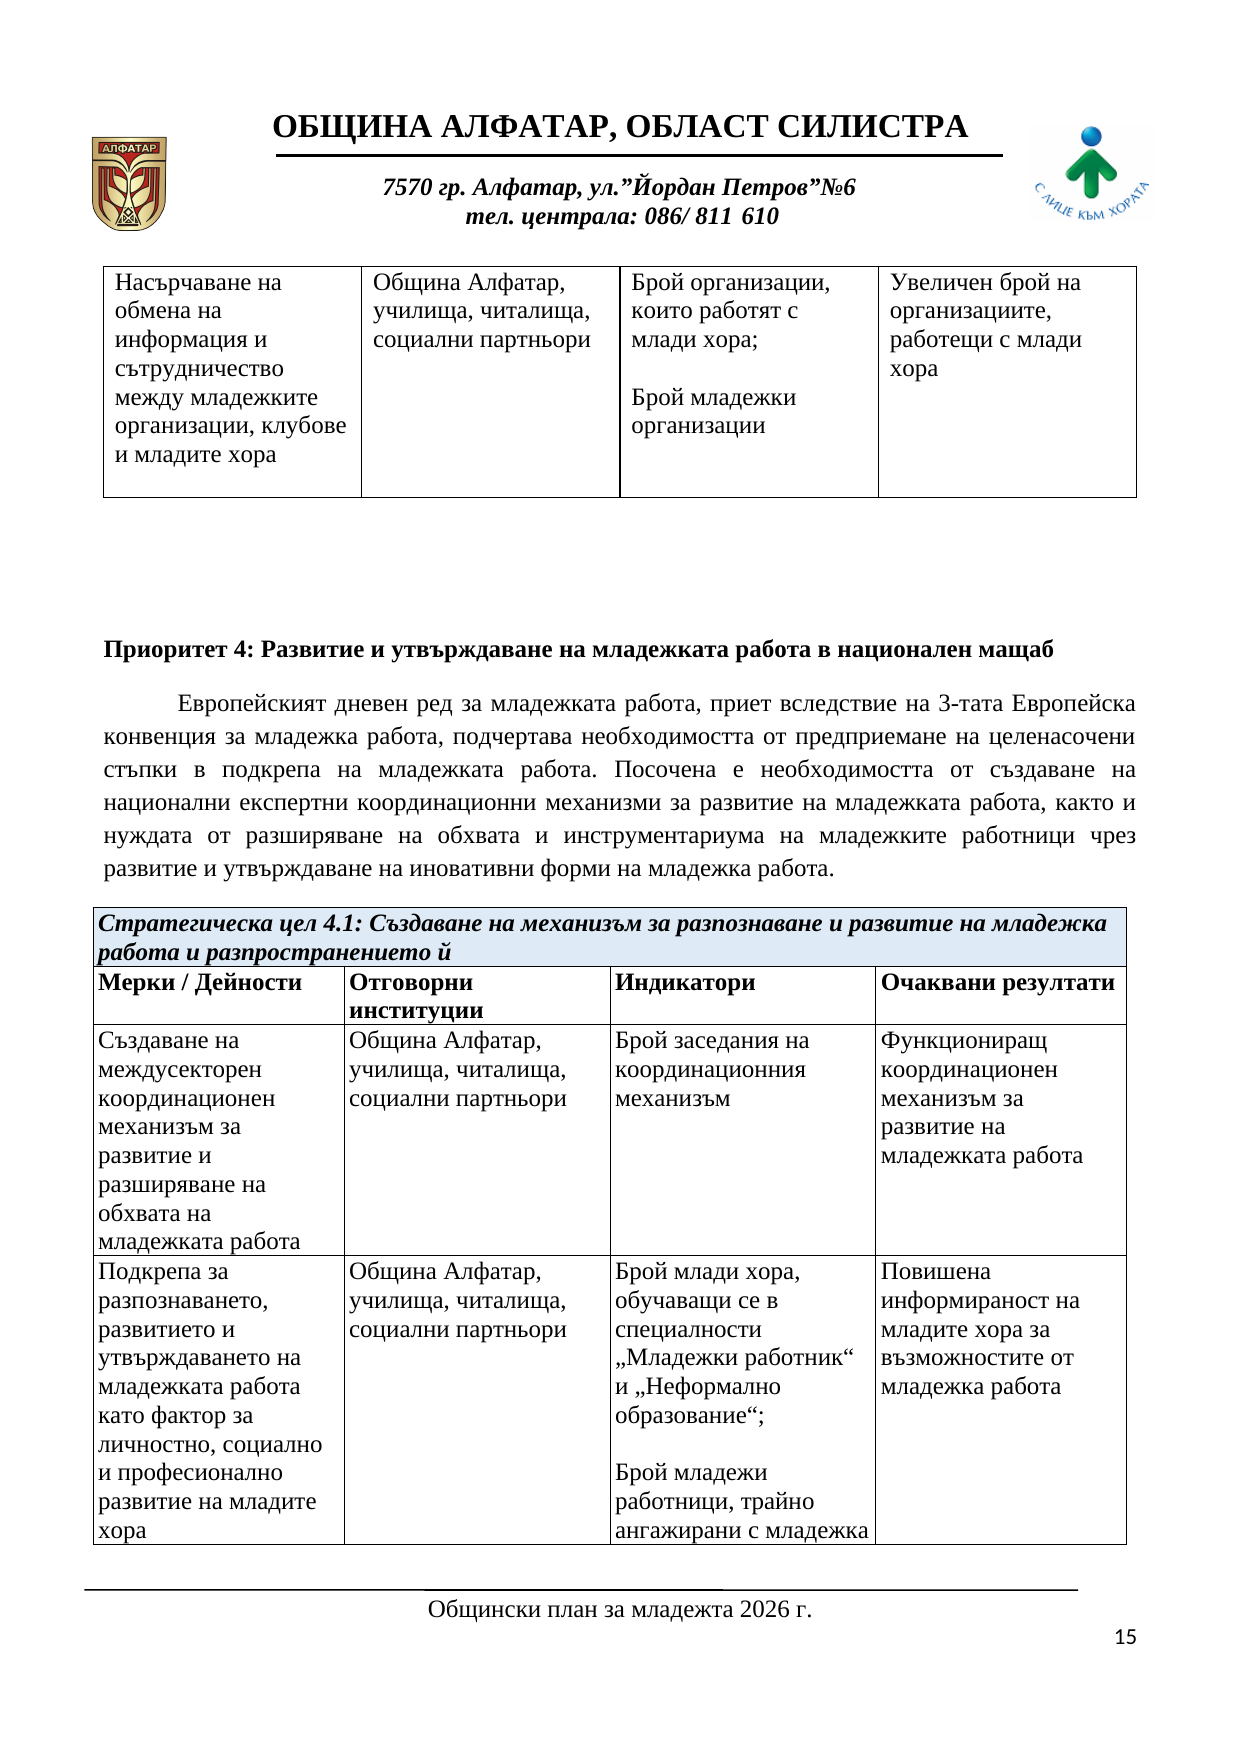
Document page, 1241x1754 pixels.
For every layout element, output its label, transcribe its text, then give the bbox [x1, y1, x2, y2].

table_cell Увеличен брой на организациите, работещи с млади хора [879, 267, 1136, 497]
table_cell Мерки / Дейности [94, 967, 344, 1024]
table_cell Община Алфатар, училища, читалища, социални партньори [345, 1025, 610, 1255]
table_header Стратегическа цел 4.1: Създаване на механизъм за разпознаване и развитие на младежка работа и разпространението й [94, 908, 1126, 966]
text Приоритет 4: Развитие и утвърждаване на младежката работа в национален мащаб [103, 634, 1137, 663]
table_cell Функциониращ координационен механизъм за развитие на младежката работа [876, 1025, 1126, 1255]
text Европейският дневен ред за младежката работа, приет вследствие на 3-тата Европейска конвенция за младежка работа, подчертава необходимостта от предприемане на целенасочени стъпки в подкрепа на младежката работа. Посочена е необходимостта от създаване на национални експертни координационни механизми за развитие на младежката работа, както и нуждата от разширяване на обхвата и инструментариума на младежките работници чрез развитие и утвърждаване на иновативни форми на младежка работа. [103, 688, 1137, 882]
table_cell Подкрепа за разпознаването, развитието и утвърждаването на младежката работа като фактор за личностно, социално и професионално развитие на младите хора [94, 1256, 344, 1544]
table_cell Община Алфатар, училища, читалища, социални партньори [362, 267, 619, 497]
table_cell Брой заседания на координационния механизъм [611, 1025, 875, 1255]
table_cell Създаване на междусекторен координационен механизъм за развитие и разширяване на обхвата на младежката работа [94, 1025, 344, 1255]
table_cell Насърчаване на обмена на информация и сътрудничество между младежките организации, клубове и младите хора [104, 267, 361, 497]
table_cell Брой организации, които работят с млади хора; Брой младежки организации [621, 267, 878, 497]
table_cell Брой млади хора, обучаващи се в специалности „Младежки работник“ и „Неформално образование“; Брой младежи работници, трайно ангажирани с младежка [611, 1256, 875, 1544]
table_cell Индикатори [611, 967, 875, 1024]
table_cell Повишена информираност на младите хора за възможностите от младежка работа [876, 1256, 1126, 1544]
table_cell Отговорни институции [345, 967, 610, 1024]
table_cell Община Алфатар, училища, читалища, социални партньори [345, 1256, 610, 1544]
table_cell Очаквани резултати [876, 967, 1126, 1024]
